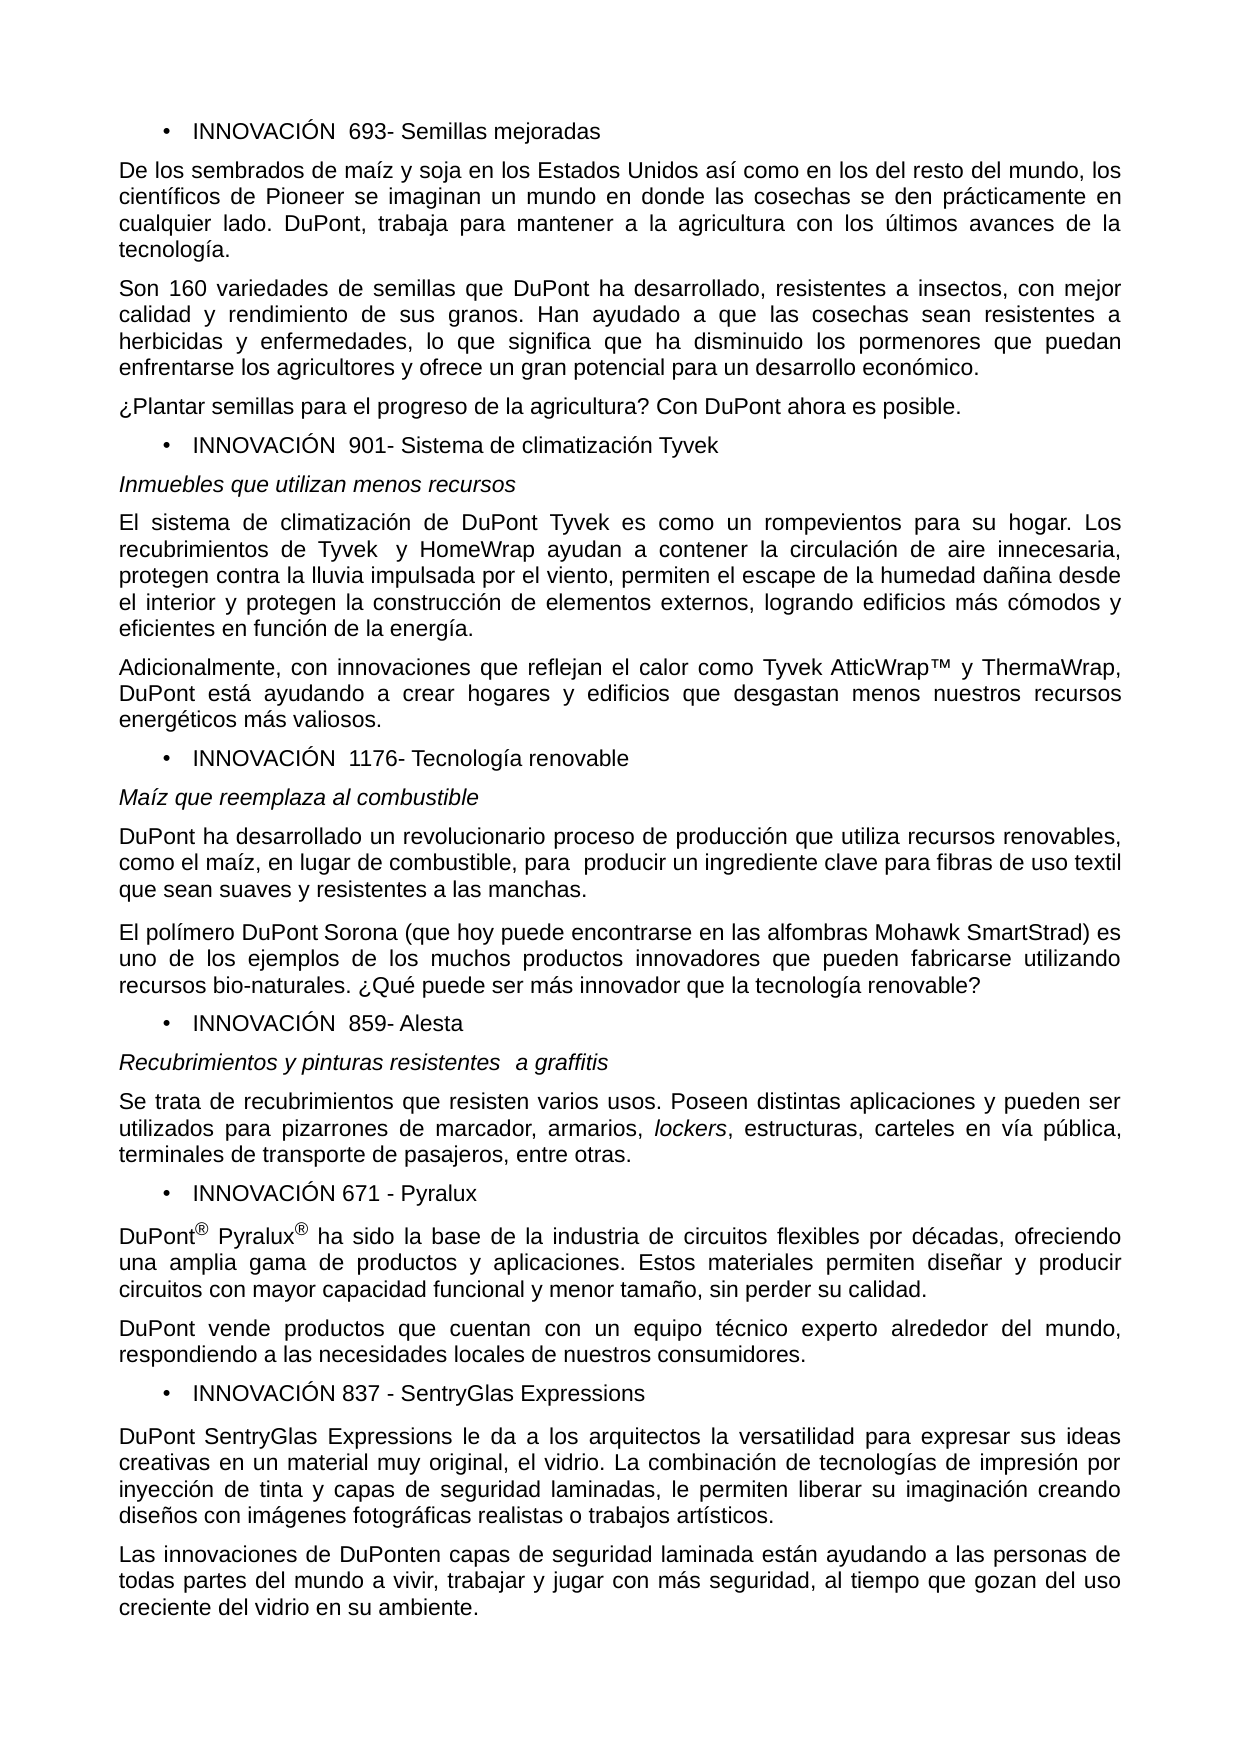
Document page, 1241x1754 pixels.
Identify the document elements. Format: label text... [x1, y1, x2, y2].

text ¿Plantar semillas para el progreso de la agricultura? Con DuPont ahora es posible. [118, 393, 1122, 419]
text DuPont ha desarrollado un revolucionario proceso de producción que utiliza recursos renovables, como el maíz, en lugar de combustible, para producir un ingrediente clave para fibras de uso textil que sean suaves y resistentes a las manchas. [118, 823, 1122, 902]
text DuPont® Pyralux® ha sido la base de la industria de circuitos flexibles por décadas, ofreciendo una amplia gama de productos y aplicaciones. Estos materiales permiten diseñar y producir circuitos con mayor capacidad funcional y menor tamaño, sin perder su calidad. [118, 1218, 1122, 1302]
text Son 160 variedades de semillas que DuPont ha desarrollado, resistentes a insectos, con mejor calidad y rendimiento de sus granos. Han ayudado a que las cosechas sean resistentes a herbicidas y enfermedades, lo que significa que ha disminuido los pormenores que puedan enfrentarse los agricultores y ofrece un gran potencial para un desarrollo económico. [118, 275, 1122, 380]
list INNOVACIÓN 1176- Tecnología renovable [163, 745, 1122, 772]
text Adicionalmente, con innovaciones que reflejan el calor como Tyvek AtticWrap™ y ThermaWrap, DuPont está ayudando a crear hogares y edificios que desgastan menos nuestros recursos energéticos más valiosos. [118, 654, 1122, 733]
list INNOVACIÓN 859- Alesta [163, 1010, 1122, 1037]
list INNOVACIÓN 671 - Pyralux [163, 1180, 1122, 1206]
text De los sembrados de maíz y soja en los Estados Unidos así como en los del resto del mundo, los científicos de Pioneer se imaginan un mundo en donde las cosechas se den prácticamente en cualquier lado. DuPont, trabaja para mantener a la agricultura con los últimos avances de la tecnología. [118, 157, 1122, 262]
list INNOVACIÓN 693- Semillas mejoradas [163, 118, 1122, 144]
text El polímero DuPont Sorona (que hoy puede encontrarse en las alfombras Mohawk SmartStrad) es uno de los ejemplos de los muchos productos innovadores que pueden fabricarse utilizando recursos bio-naturales. ¿Qué puede ser más innovador que la tecnología renovable? [118, 914, 1122, 998]
text DuPont SentryGlas Expressions le da a los arquitectos la versatilidad para expresar sus ideas creativas en un material muy original, el vidrio. La combinación de tecnologías de impresión por inyección de tinta y capas de seguridad laminadas, le permiten liberar su imaginación creando diseños con imágenes fotográficas realistas o trabajos artísticos. [118, 1418, 1122, 1528]
list INNOVACIÓN 837 - SentryGlas Expressions [163, 1380, 1122, 1406]
text Las innovaciones de DuPonten capas de seguridad laminada están ayudando a las personas de todas partes del mundo a vivir, trabajar y jugar con más seguridad, al tiempo que gozan del uso creciente del vidrio en su ambiente. [118, 1541, 1122, 1620]
text Se trata de recubrimientos que resisten varios usos. Poseen distintas aplicaciones y pueden ser utilizados para pizarrones de marcador, armarios, lockers, estructuras, carteles en vía pública, terminales de transporte de pasajeros, entre otras. [118, 1088, 1122, 1167]
text DuPont vende productos que cuentan con un equipo técnico experto alrededor del mundo, respondiendo a las necesidades locales de nuestros consumidores. [118, 1314, 1122, 1367]
list INNOVACIÓN 901- Sistema de climatización Tyvek [163, 432, 1122, 458]
text El sistema de climatización de DuPont Tyvek es como un rompevientos para su hogar. Los recubrimientos de Tyvek y HomeWrap ayudan a contener la circulación de aire innecesaria, protegen contra la lluvia impulsada por el viento, permiten el escape de la humedad dañina desde el interior y protegen la construcción de elementos externos, logrando edificios más cómodos y eficientes en función de la energía. [118, 509, 1122, 641]
text Inmuebles que utilizan menos recursos [118, 471, 1122, 497]
text Maíz que reemplaza al combustible [118, 784, 1122, 810]
text Recubrimientos y pinturas resistentes a graffitis [118, 1049, 1122, 1076]
